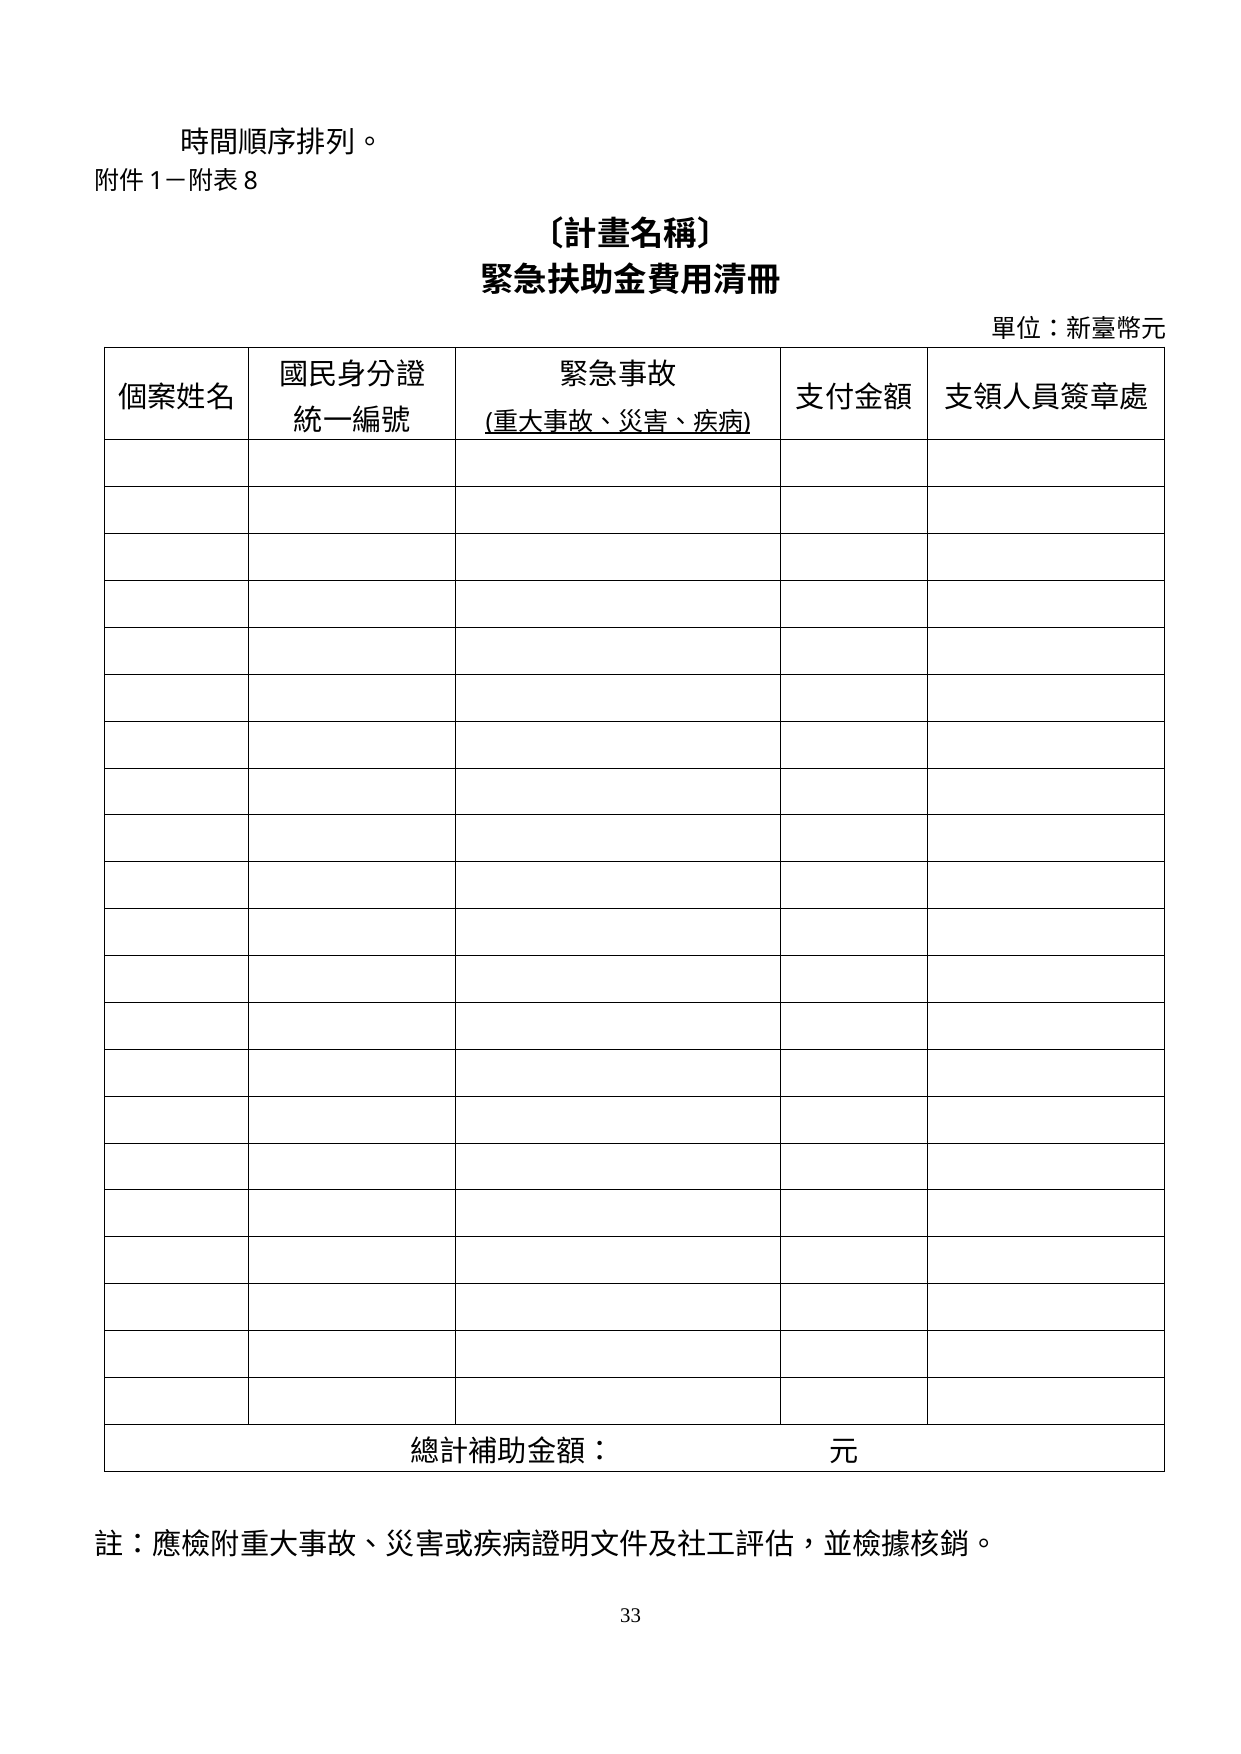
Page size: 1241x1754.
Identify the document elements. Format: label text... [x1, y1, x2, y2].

table_cell [105, 1378, 248, 1424]
table_cell [249, 1284, 455, 1330]
table_cell [781, 1284, 927, 1330]
table_cell [456, 581, 780, 627]
table_header 國民身分證 統一編號 [249, 348, 455, 439]
table_header 緊急事故 (重大事故、災害、疾病) [456, 348, 780, 439]
table_cell [928, 1003, 1164, 1049]
table_cell [249, 675, 455, 721]
table_cell [249, 534, 455, 580]
table_cell [105, 675, 248, 721]
table_cell [456, 1097, 780, 1142]
table_cell [456, 956, 780, 1002]
table_cell [249, 769, 455, 814]
table_cell [456, 1190, 780, 1236]
table_cell [105, 1097, 248, 1142]
table_cell [249, 909, 455, 955]
table_cell [781, 1237, 927, 1283]
table_cell [928, 1237, 1164, 1283]
table_cell [105, 769, 248, 814]
table_cell 總計補助金額： 元 [105, 1425, 1164, 1471]
table_cell [781, 909, 927, 955]
table_header 支領人員簽章處 [928, 348, 1164, 439]
table_cell [928, 534, 1164, 580]
table_cell [781, 1331, 927, 1377]
table_cell [781, 815, 927, 861]
table_cell [456, 440, 780, 486]
table_cell [456, 909, 780, 955]
table_cell [105, 1237, 248, 1283]
table_cell [105, 1331, 248, 1377]
table_cell [928, 1378, 1164, 1424]
table_cell [105, 956, 248, 1002]
table_cell [928, 769, 1164, 814]
table_cell [105, 440, 248, 486]
text 註：應檢附重大事故、災害或疾病證明文件及社工評估，並檢據核銷。 [94, 1517, 1167, 1563]
table_cell [456, 722, 780, 767]
table_cell [249, 1190, 455, 1236]
table_cell [928, 675, 1164, 721]
table_cell [249, 581, 455, 627]
table_cell [781, 534, 927, 580]
table_cell [249, 1097, 455, 1142]
table_cell [105, 581, 248, 627]
table_cell [928, 440, 1164, 486]
table_cell [105, 1284, 248, 1330]
table_cell [928, 815, 1164, 861]
table_cell [249, 722, 455, 767]
table_cell [456, 815, 780, 861]
table_cell [456, 675, 780, 721]
table_cell [928, 1331, 1164, 1377]
table_cell [105, 862, 248, 908]
table_cell [928, 1144, 1164, 1189]
table_cell [781, 1050, 927, 1096]
table_cell [105, 487, 248, 533]
table_cell [928, 1050, 1164, 1096]
table_cell [781, 1003, 927, 1049]
table_cell [105, 1190, 248, 1236]
table_cell [249, 1003, 455, 1049]
table_cell [105, 1003, 248, 1049]
table_cell [249, 815, 455, 861]
table_cell [456, 1378, 780, 1424]
table_cell [105, 534, 248, 580]
table_cell [105, 628, 248, 674]
table_cell [249, 487, 455, 533]
table_cell [249, 1050, 455, 1096]
table_cell [105, 815, 248, 861]
table_cell [928, 1284, 1164, 1330]
table_cell [105, 909, 248, 955]
text 緊急扶助金費用清冊 [94, 255, 1167, 301]
table_cell [781, 440, 927, 486]
text 附件1－附表8 [94, 160, 1167, 197]
table_cell [249, 628, 455, 674]
table_cell [928, 1190, 1164, 1236]
table_cell [456, 769, 780, 814]
table_cell [928, 628, 1164, 674]
table_cell [781, 487, 927, 533]
table_cell [249, 956, 455, 1002]
table_cell [456, 534, 780, 580]
table_cell [249, 1331, 455, 1377]
table_cell [105, 1144, 248, 1189]
table_cell [105, 722, 248, 767]
table_cell [456, 1003, 780, 1049]
table_cell [781, 581, 927, 627]
text 時間順序排列。 [151, 118, 1167, 160]
table_cell [928, 487, 1164, 533]
table_cell [928, 722, 1164, 767]
table_cell [456, 487, 780, 533]
table_cell [456, 862, 780, 908]
table_cell [249, 862, 455, 908]
table_cell [928, 581, 1164, 627]
table_header 個案姓名 [105, 348, 248, 439]
table_cell [249, 1378, 455, 1424]
table_cell [781, 1097, 927, 1142]
table_cell [928, 1097, 1164, 1142]
table_cell [456, 1050, 780, 1096]
table_cell [781, 956, 927, 1002]
table_cell [928, 862, 1164, 908]
table_cell [928, 909, 1164, 955]
table_cell [456, 1284, 780, 1330]
table_cell [781, 628, 927, 674]
table_cell [781, 1190, 927, 1236]
table_cell [781, 862, 927, 908]
table_cell [456, 1144, 780, 1189]
table_cell [456, 628, 780, 674]
table_cell [456, 1237, 780, 1283]
table_cell [781, 769, 927, 814]
table_cell [781, 675, 927, 721]
text 〔計畫名稱〕 [94, 209, 1167, 255]
table_cell [781, 1378, 927, 1424]
table_header 支付金額 [781, 348, 927, 439]
table_cell [105, 1050, 248, 1096]
table_cell [249, 440, 455, 486]
table_cell [249, 1144, 455, 1189]
table_cell [249, 1237, 455, 1283]
table_cell [781, 722, 927, 767]
text 單位：新臺幣元 [94, 301, 1167, 347]
table_cell [456, 1331, 780, 1377]
table_cell [781, 1144, 927, 1189]
table_cell [928, 956, 1164, 1002]
